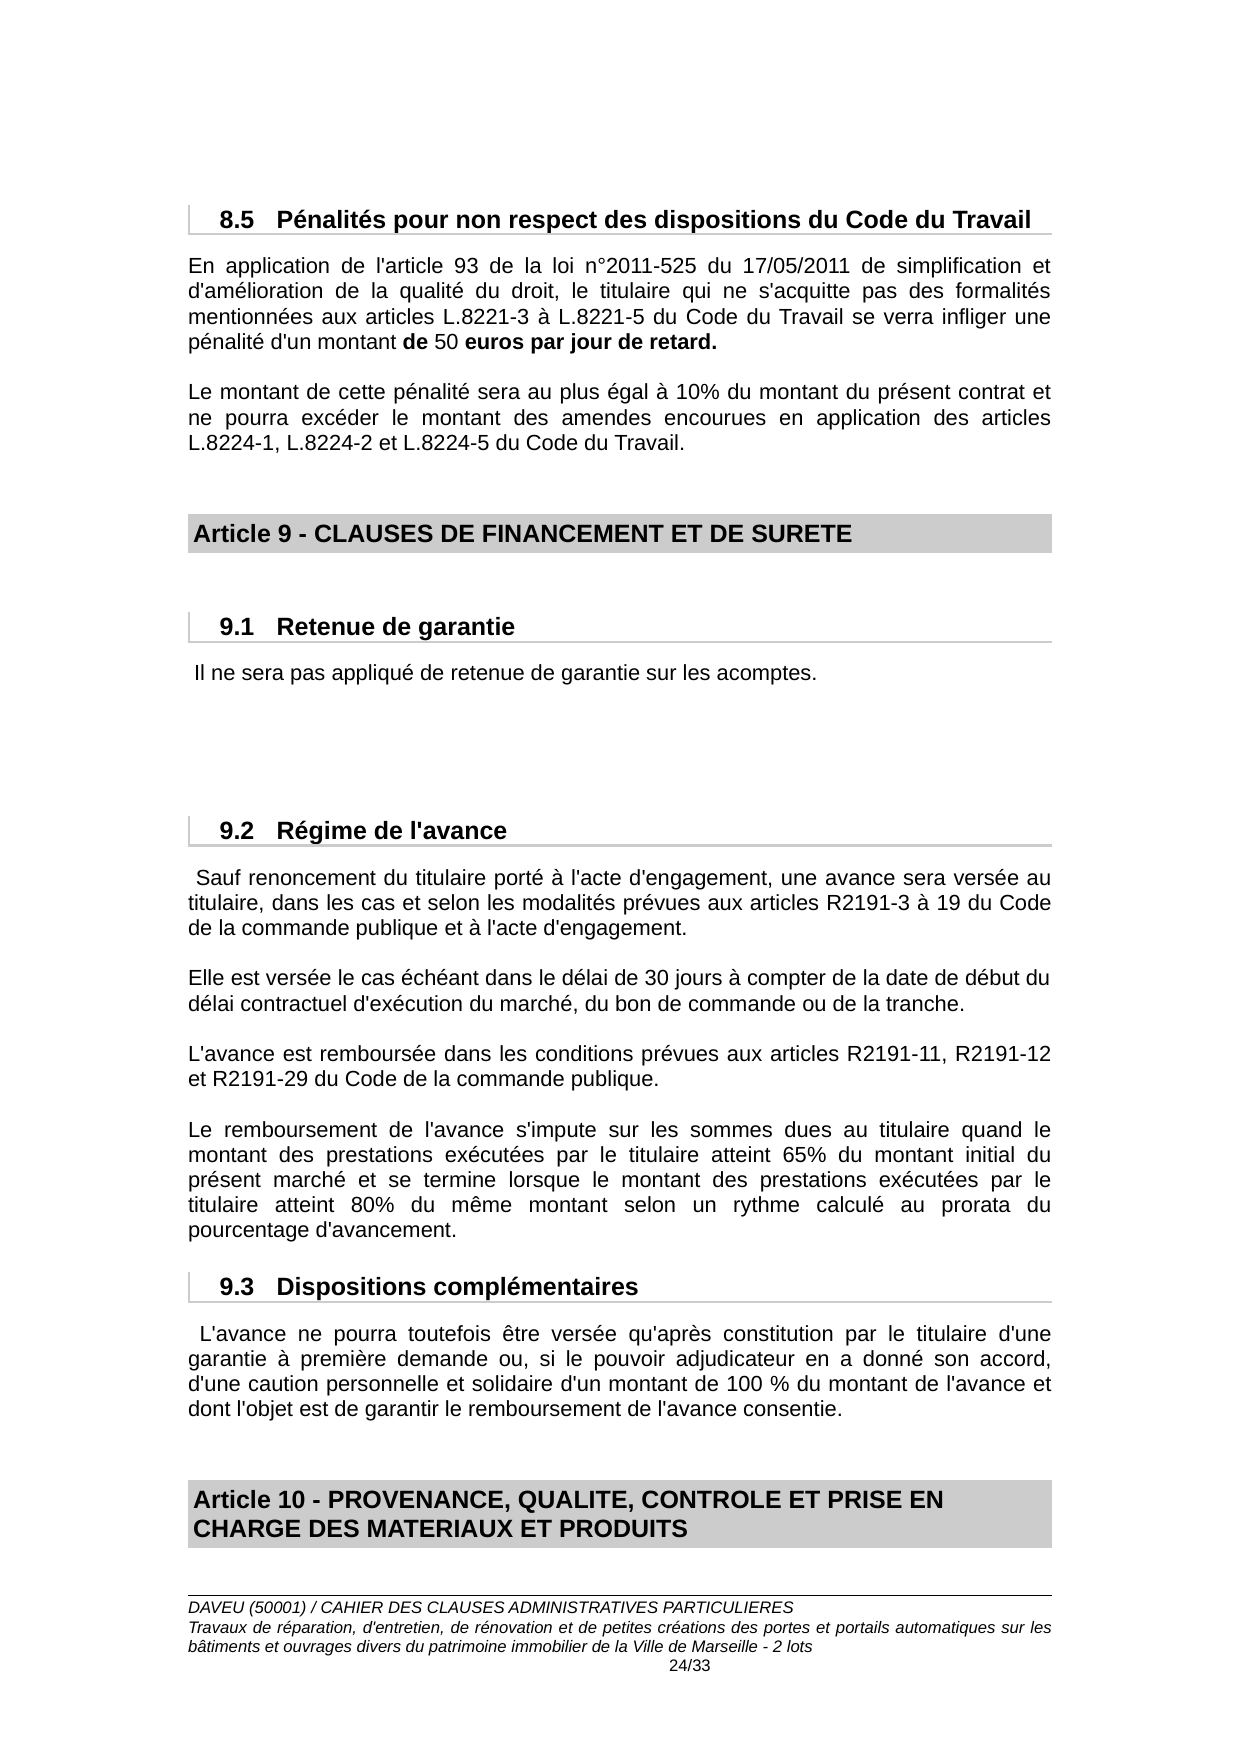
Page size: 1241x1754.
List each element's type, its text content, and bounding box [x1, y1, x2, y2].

text Sauf renoncement du titulaire porté à l'acte d'engagement, une avance sera versée au titulaire, dans les cas et selon les modalités prévues aux articles R2191-3 à 19 du Code de la commande publique et à l'acte d'engagement. [188, 864, 1052, 940]
text Le remboursement de l'avance s'impute sur les sommes dues au titulaire quand le montant des prestations exécutées par le titulaire atteint 65% du montant initial du présent marché et se termine lorsque le montant des prestations exécutées par le titulaire atteint 80% du même montant selon un rythme calculé au prorata du pourcentage d'avancement. [188, 1116, 1052, 1242]
text Le montant de cette pénalité sera au plus égal à 10% du montant du présent contrat et ne pourra excéder le montant des amendes encourues en application des articles L.8224-1, L.8224-2 et L.8224-5 du Code du Travail. [188, 379, 1052, 455]
subtitle Retenue de garantie [190, 612, 1052, 641]
subtitle Dispositions complémentaires [190, 1272, 1052, 1301]
text L'avance ne pourra toutefois être versée qu'après constitution par le titulaire d'une garantie à première demande ou, si le pouvoir adjudicateur en a donné son accord, d'une caution personnelle et solidaire d'un montant de 100 % du montant de l'avance et dont l'objet est de garantir le remboursement de l'avance consentie. [188, 1321, 1052, 1421]
text En application de l'article 93 de la loi n°2011-525 du 17/05/2011 de simplification et d'amélioration de la qualité du droit, le titulaire qui ne s'acquitte pas des formalités mentionnées aux articles L.8221-3 à L.8221-5 du Code du Travail se verra infliger une pénalité d'un montant de 50 euros par jour de retard. [188, 253, 1052, 354]
subtitle Pénalités pour non respect des dispositions du Code du Travail [188, 204, 1052, 233]
subtitle Régime de l'avance [190, 816, 1052, 844]
text Il ne sera pas appliqué de retenue de garantie sur les acomptes. [188, 660, 1052, 686]
text L'avance est remboursée dans les conditions prévues aux articles R2191-11, R2191-12 et R2191-29 du Code de la commande publique. [188, 1041, 1052, 1091]
subtitle CLAUSES DE FINANCEMENT ET DE SURETE [190, 516, 1050, 551]
text Elle est versée le cas échéant dans le délai de 30 jours à compter de la date de début du délai contractuel d'exécution du marché, du bon de commande ou de la tranche. [188, 965, 1052, 1016]
subtitle PROVENANCE, QUALITE, CONTROLE ET PRISE EN CHARGE DES MATERIAUX ET PRODUITS [190, 1483, 1050, 1546]
